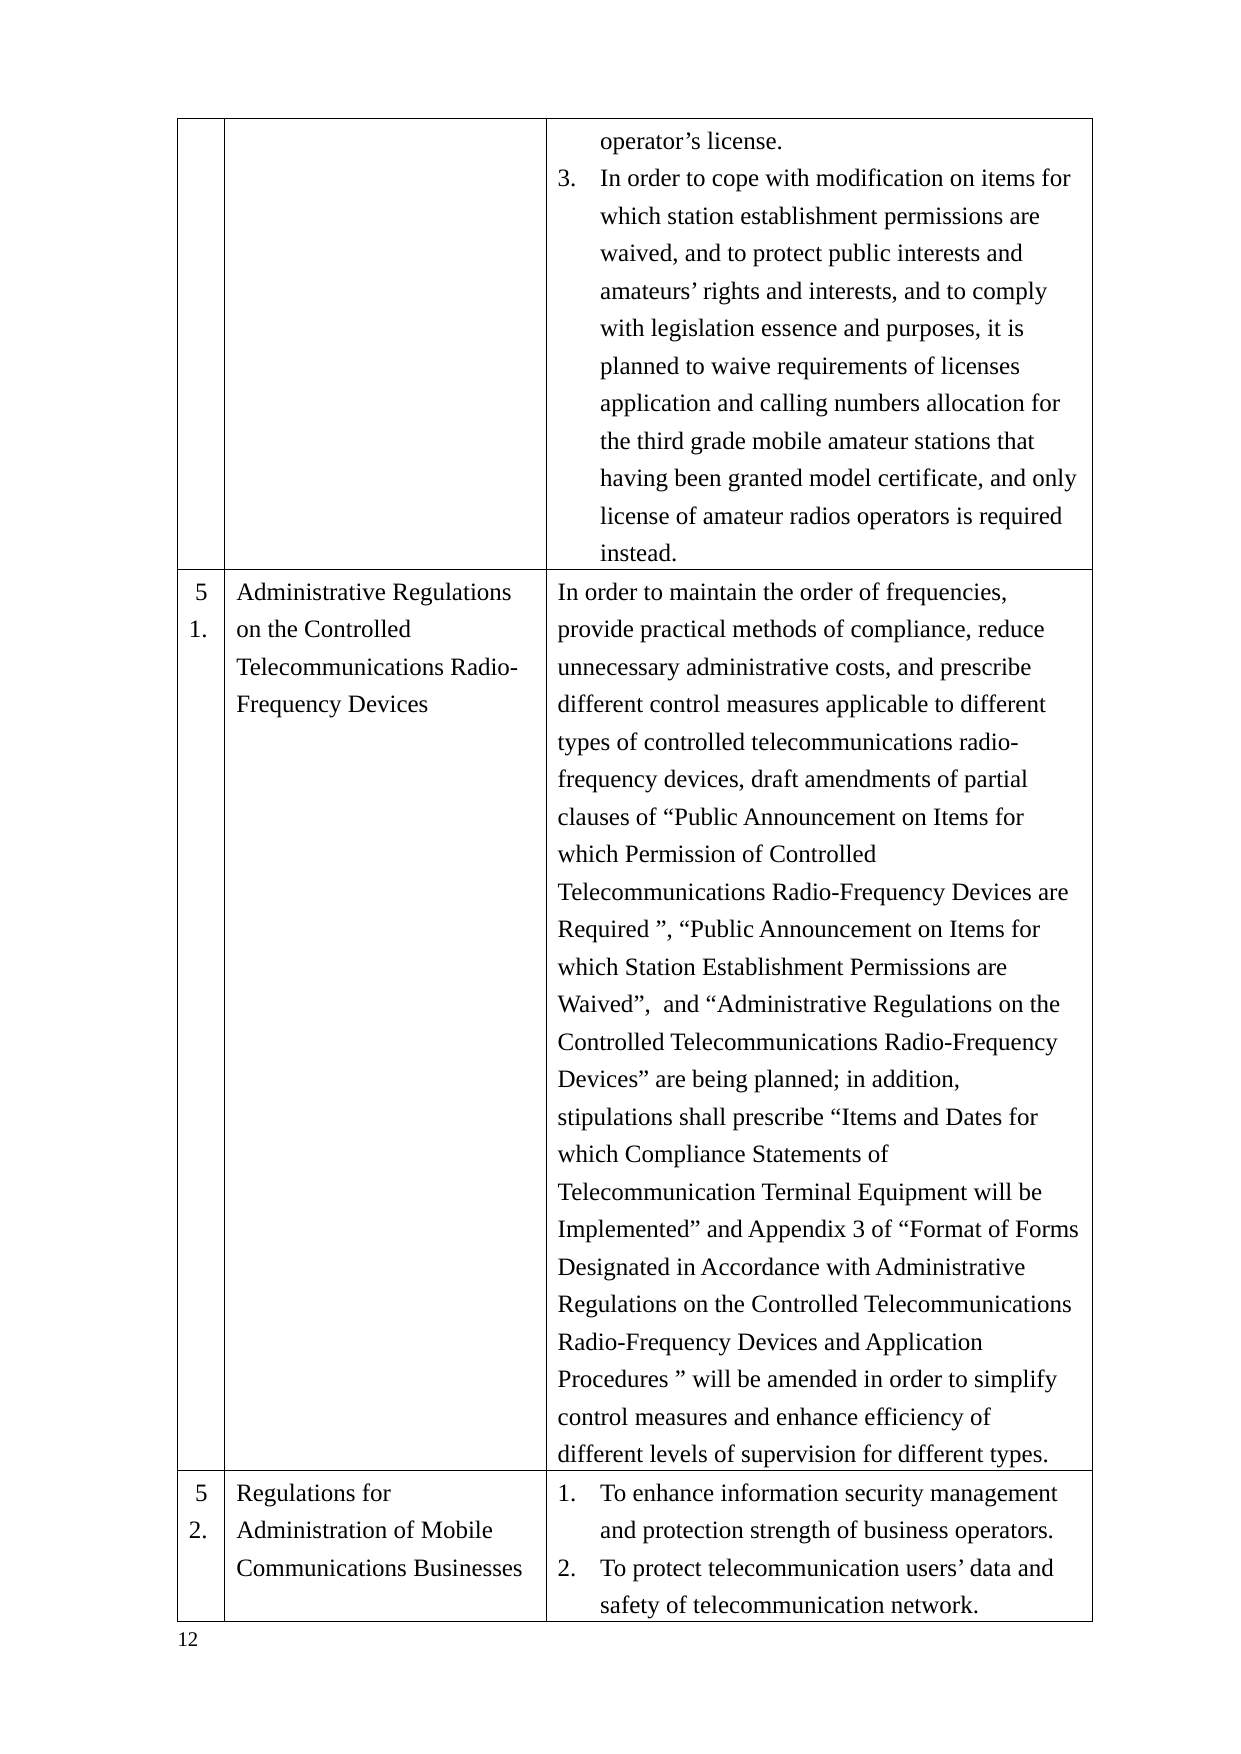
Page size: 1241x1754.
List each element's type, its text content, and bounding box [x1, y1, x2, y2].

table_cell In order to maintain the order of frequencies, provide practical methods of compliance, reduce unnecessary administrative costs, and prescribe different control measures applicable to different types of controlled telecommunications radio-frequency devices, draft amendments of partial clauses of “Public Announcement on Items for which Permission of Controlled Telecommunications Radio-Frequency Devices are Required ”, “Public Announcement on Items for which Station Establishment Permissions are Waived”, and “Administrative Regulations on the Controlled Telecommunications Radio-Frequency Devices” are being planned; in addition, stipulations shall prescribe “Items and Dates for which Compliance Statements of Telecommunication Terminal Equipment will be Implemented” and Appendix 3 of “Format of Forms Designated in Accordance with Administrative Regulations on the Controlled Telecommunications Radio-Frequency Devices and Application Procedures ” will be amended in order to simplify control measures and enhance efficiency of different levels of supervision for different types. [547, 570, 1092, 1470]
table_cell [178, 570, 224, 1470]
table_cell [178, 119, 224, 569]
table_cell operator’s license. In order to cope with modification on items for which station establishment permissions are waived, and to protect public interests and amateurs’ rights and interests, and to comply with legislation essence and purposes, it is planned to waive requirements of licenses application and calling numbers allocation for the third grade mobile amateur stations that having been granted model certificate, and only license of amateur radios operators is required instead. [547, 119, 1092, 569]
table_cell Regulations for Administration of Mobile Communications Businesses [225, 1471, 546, 1621]
table_cell [178, 1471, 224, 1621]
table_cell Administrative Regulations on the Controlled Telecommunications Radio-Frequency Devices [225, 570, 546, 1470]
table_cell To enhance information security management and protection strength of business operators. To protect telecommunication users’ data and safety of telecommunication network. To monitor emergency response of operators in case of disasters or major accidents that causing failures of telecommunication lines and equipment for the purpose to protect consumers’ rights and interests. [547, 1471, 1092, 1621]
table_cell [225, 119, 546, 569]
